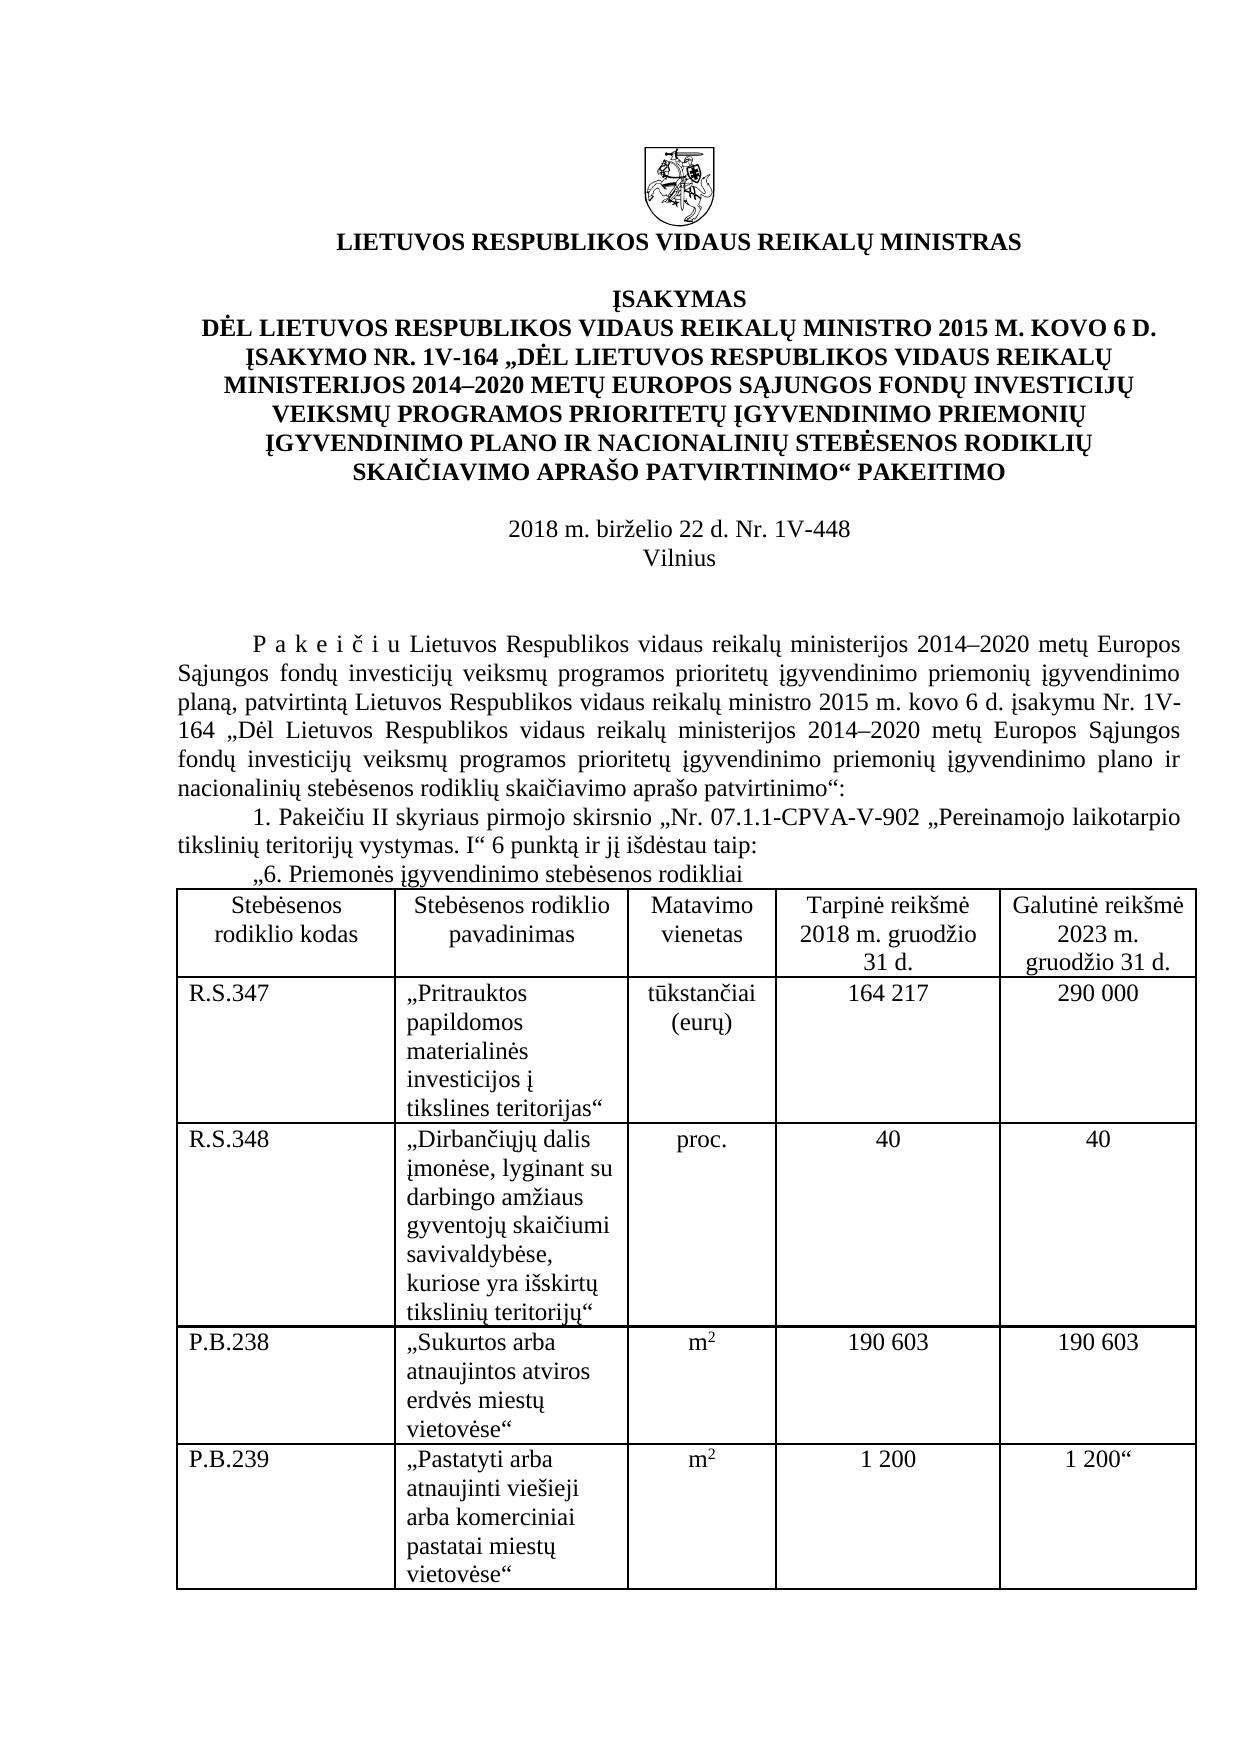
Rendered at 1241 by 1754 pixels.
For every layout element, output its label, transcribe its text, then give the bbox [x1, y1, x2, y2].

table_cell 190 603 [1001, 1328, 1195, 1442]
table_header Galutinė reikšmė 2023 m. gruodžio 31 d. [1001, 890, 1195, 976]
text Vilnius [177, 543, 1181, 572]
table_cell m2 [629, 1328, 775, 1442]
text 1. Pakeičiu II skyriaus pirmojo skirsnio „Nr. 07.1.1-CPVA-V-902 „Pereinamojo laikotarpio tikslinių teritorijų vystymas. I“ 6 punktą ir jį išdėstau taip: [177, 802, 1181, 859]
table_cell „Pastatyti arba atnaujinti viešieji arba komerciniai pastatai miestų vietovėse“ [396, 1445, 627, 1588]
text DĖL LIETUVOS RESPUBLIKOS VIDAUS REIKALŲ MINISTRO 2015 M. KOVO 6 D. ĮSAKYMO NR. 1V-164 „dėl LIETUVOS RESPUBLIKOS VIDAUS REIKALŲ MINISTERIJOS 2014–2020 mETŲ europos sąjungos fondų investicijų veiksmų programos prioritetŲ įgyvendinimo priemonių įgyvendinimo plano IR NACIONALINIŲ STEBĖSENOS RODIKLIŲ SKAIČIAVIMO APRAŠO patvirtinimo“ PAKEITIMO [177, 313, 1181, 485]
text LIETUVOS RESPUBLIKOS VIDAUS REIKALŲ MINISTRAS [177, 227, 1181, 255]
table_cell R.S.347 [178, 978, 394, 1122]
table_cell R.S.348 [178, 1124, 394, 1325]
table_cell tūkstančiai (eurų) [629, 978, 775, 1122]
table_cell „Pritrauktos papildomos materialinės investicijos į tikslines teritorijas“ [396, 978, 627, 1122]
text P a k e i č i u Lietuvos Respublikos vidaus reikalų ministerijos 2014–2020 metų Europos Sąjungos fondų investicijų veiksmų programos prioritetų įgyvendinimo priemonių įgyvendinimo planą, patvirtintą Lietuvos Respublikos vidaus reikalų ministro 2015 m. kovo 6 d. įsakymu Nr. 1V-164 „Dėl Lietuvos Respublikos vidaus reikalų ministerijos 2014–2020 metų Europos Sąjungos fondų investicijų veiksmų programos prioritetų įgyvendinimo priemonių įgyvendinimo plano ir nacionalinių stebėsenos rodiklių skaičiavimo aprašo patvirtinimo“: [177, 629, 1181, 802]
table_cell 40 [777, 1124, 999, 1325]
text ĮSAKYMAS [177, 284, 1181, 313]
table_header Tarpinė reikšmė 2018 m. gruodžio 31 d. [777, 890, 999, 976]
table_cell P.B.239 [178, 1445, 394, 1588]
text „6. Priemonės įgyvendinimo stebėsenos rodikliai [177, 859, 1181, 888]
table_cell „Dirbančiųjų dalis įmonėse, lyginant su darbingo amžiaus gyventojų skaičiumi savivaldybėse, kuriose yra išskirtų tikslinių teritorijų“ [396, 1124, 627, 1325]
table_header Stebėsenos rodiklio kodas [178, 890, 394, 976]
table_cell 40 [1001, 1124, 1195, 1325]
table_header Matavimo vienetas [629, 890, 775, 976]
table_cell 164 217 [777, 978, 999, 1122]
table_cell m2 [629, 1445, 775, 1588]
table_header Stebėsenos rodiklio pavadinimas [396, 890, 627, 976]
table_cell 1 200“ [1001, 1445, 1195, 1588]
text 2018 m. birželio 22 d. Nr. 1V-448 [177, 514, 1181, 543]
table_cell P.B.238 [178, 1328, 394, 1442]
table_cell 1 200 [777, 1445, 999, 1588]
table_cell proc. [629, 1124, 775, 1325]
table_cell 290 000 [1001, 978, 1195, 1122]
table_cell 190 603 [777, 1328, 999, 1442]
table_cell „Sukurtos arba atnaujintos atviros erdvės miestų vietovėse“ [396, 1328, 627, 1442]
